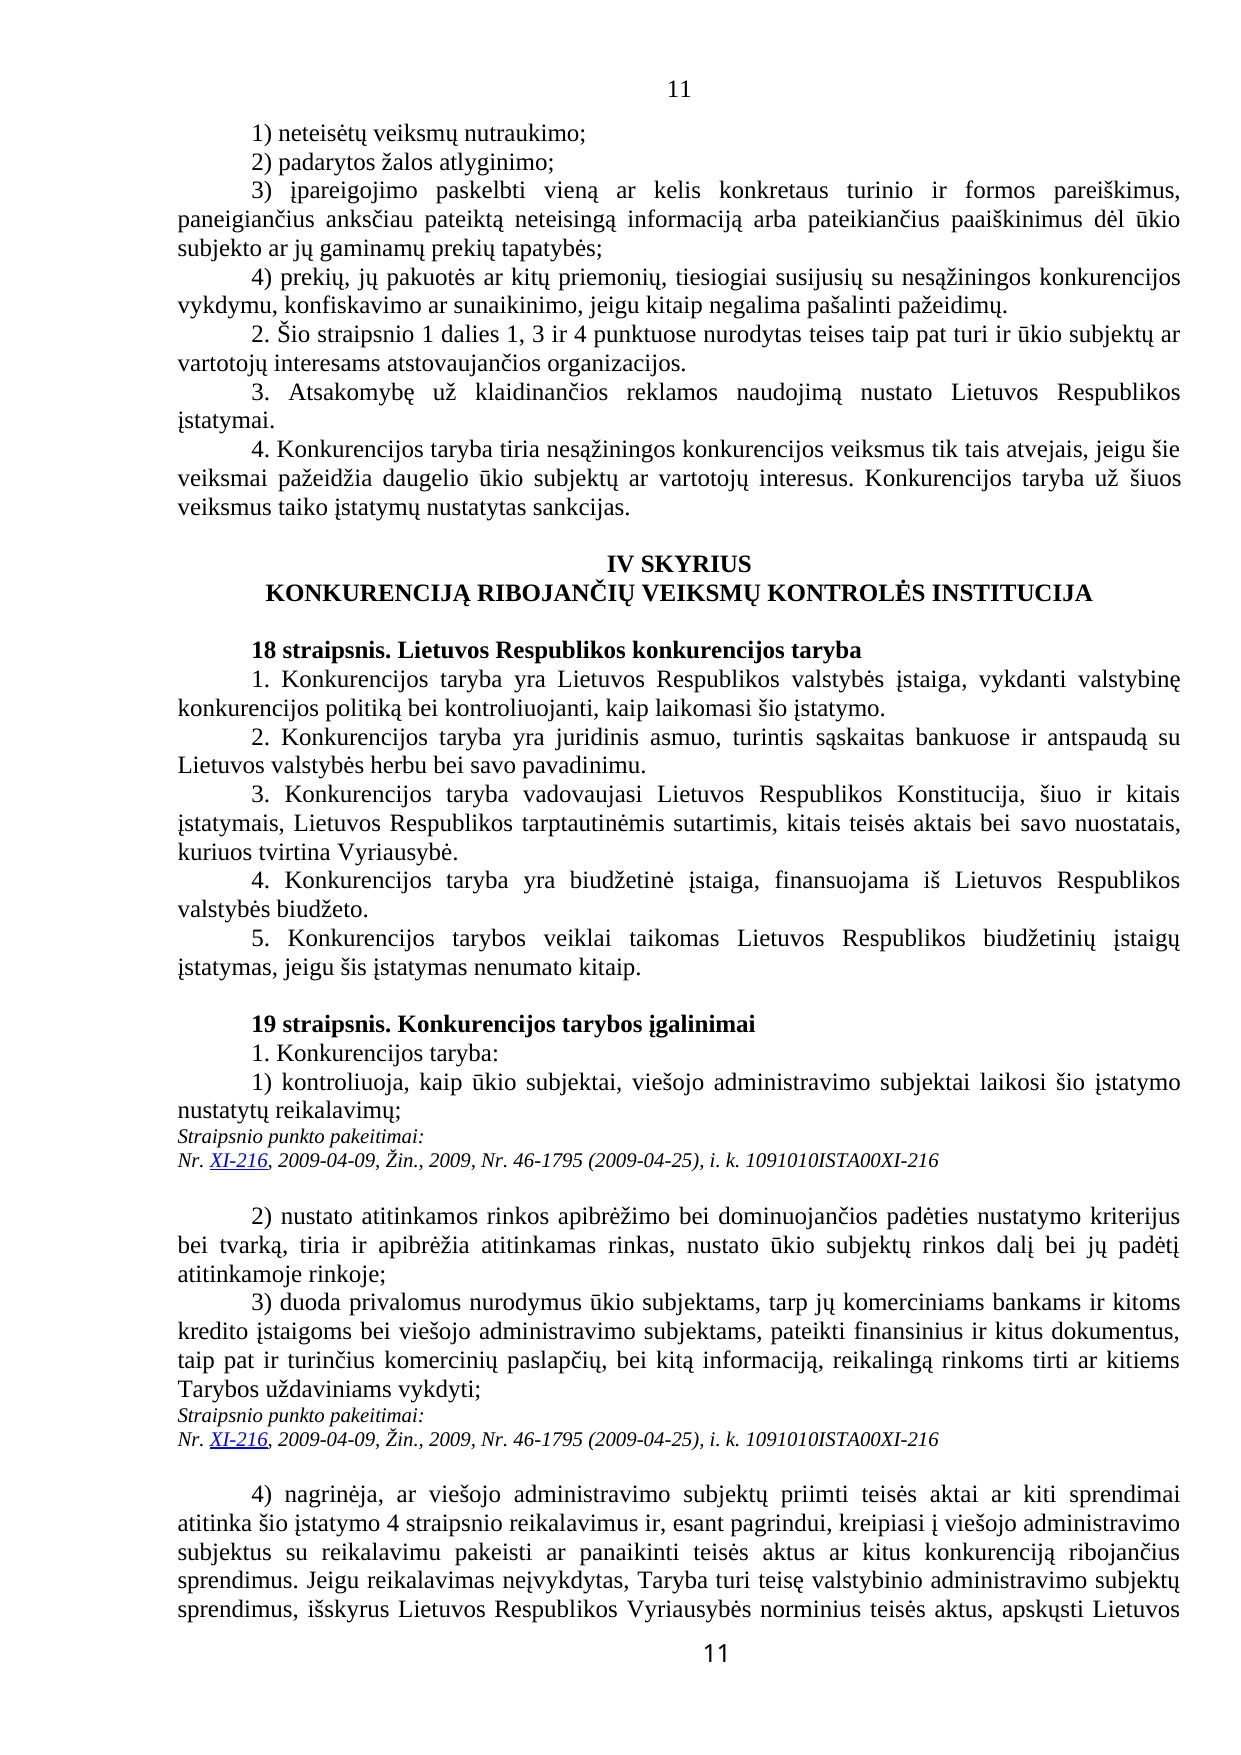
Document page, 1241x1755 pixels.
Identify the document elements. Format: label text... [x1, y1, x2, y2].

text 4) nagrinėja, ar viešojo administravimo subjektų priimti teisės aktai ar kiti sprendimai atitinka šio įstatymo 4 straipsnio reikalavimus ir, esant pagrindui, kreipiasi į viešojo administravimo subjektus su reikalavimu pakeisti ar panaikinti teisės aktus ar kitus konkurenciją ribojančius sprendimus. Jeigu reikalavimas neįvykdytas, Taryba turi teisę valstybinio administravimo subjektų sprendimus, išskyrus Lietuvos Respublikos Vyriausybės norminius teisės aktus, apskųsti Lietuvos [177, 1479, 1181, 1623]
text 2) nustato atitinkamos rinkos apibrėžimo bei dominuojančios padėties nustatymo kriterijus bei tvarką, tiria ir apibrėžia atitinkamas rinkas, nustato ūkio subjektų rinkos dalį bei jų padėtį atitinkamoje rinkoje; [177, 1201, 1181, 1287]
text 1. Konkurencijos taryba yra Lietuvos Respublikos valstybės įstaiga, vykdanti valstybinę konkurencijos politiką bei kontroliuojanti, kaip laikomasi šio įstatymo. [177, 664, 1181, 722]
text KONKURENCIJĄ RIBOJANČIŲ VEIKSMŲ KONTROLĖS INSTITUCIJA [177, 578, 1181, 607]
text 3) duoda privalomus nurodymus ūkio subjektams, tarp jų komerciniams bankams ir kitoms kredito įstaigoms bei viešojo administravimo subjektams, pateikti finansinius ir kitus dokumentus, taip pat ir turinčius komercinių paslapčių, bei kitą informaciją, reikalingą rinkoms tirti ar kitiems Tarybos uždaviniams vykdyti; [177, 1287, 1181, 1402]
text Nr. XI-216, 2009-04-09, Žin., 2009, Nr. 46-1795 (2009-04-25), i. k. 1091010ISTA00XI-216 [177, 1148, 1181, 1172]
text 2. Konkurencijos taryba yra juridinis asmuo, turintis sąskaitas bankuose ir antspaudą su Lietuvos valstybės herbu bei savo pavadinimu. [177, 722, 1181, 779]
text 4. Konkurencijos taryba tiria nesąžiningos konkurencijos veiksmus tik tais atvejais, jeigu šie veiksmai pažeidžia daugelio ūkio subjektų ar vartotojų interesus. Konkurencijos taryba už šiuos veiksmus taiko įstatymų nustatytas sankcijas. [177, 434, 1181, 521]
text 18 straipsnis. Lietuvos Respublikos konkurencijos taryba [177, 636, 1181, 664]
text 3. Konkurencijos taryba vadovaujasi Lietuvos Respublikos Konstitucija, šiuo ir kitais įstatymais, Lietuvos Respublikos tarptautinėmis sutartimis, kitais teisės aktais bei savo nuostatais, kuriuos tvirtina Vyriausybė. [177, 779, 1181, 866]
text 1) kontroliuoja, kaip ūkio subjektai, viešojo administravimo subjektai laikosi šio įstatymo nustatytų reikalavimų; [177, 1067, 1181, 1124]
text 4. Konkurencijos taryba yra biudžetinė įstaiga, finansuojama iš Lietuvos Respublikos valstybės biudžeto. [177, 866, 1181, 923]
text Nr. XI-216, 2009-04-09, Žin., 2009, Nr. 46-1795 (2009-04-25), i. k. 1091010ISTA00XI-216 [177, 1427, 1181, 1451]
text Straipsnio punkto pakeitimai: [177, 1124, 1181, 1148]
text 19 straipsnis. Konkurencijos tarybos įgalinimai [177, 1009, 1181, 1038]
text Straipsnio punkto pakeitimai: [177, 1402, 1181, 1427]
text 4) prekių, jų pakuotės ar kitų priemonių, tiesiogiai susijusių su nesąžiningos konkurencijos vykdymu, konfiskavimo ar sunaikinimo, jeigu kitaip negalima pašalinti pažeidimų. [177, 262, 1181, 319]
text 1. Konkurencijos taryba: [177, 1038, 1181, 1067]
text 1) neteisėtų veiksmų nutraukimo; [177, 118, 1181, 147]
text 5. Konkurencijos tarybos veiklai taikomas Lietuvos Respublikos biudžetinių įstaigų įstatymas, jeigu šis įstatymas nenumato kitaip. [177, 923, 1181, 981]
text 2) padarytos žalos atlyginimo; [177, 147, 1181, 176]
text IV SKYRIUS [177, 549, 1181, 578]
text 3) įpareigojimo paskelbti vieną ar kelis konkretaus turinio ir formos pareiškimus, paneigiančius anksčiau pateiktą neteisingą informaciją arba pateikiančius paaiškinimus dėl ūkio subjekto ar jų gaminamų prekių tapatybės; [177, 176, 1181, 262]
text 2. Šio straipsnio 1 dalies 1, 3 ir 4 punktuose nurodytas teises taip pat turi ir ūkio subjektų ar vartotojų interesams atstovaujančios organizacijos. [177, 319, 1181, 377]
text 3. Atsakomybę už klaidinančios reklamos naudojimą nustato Lietuvos Respublikos įstatymai. [177, 377, 1181, 434]
